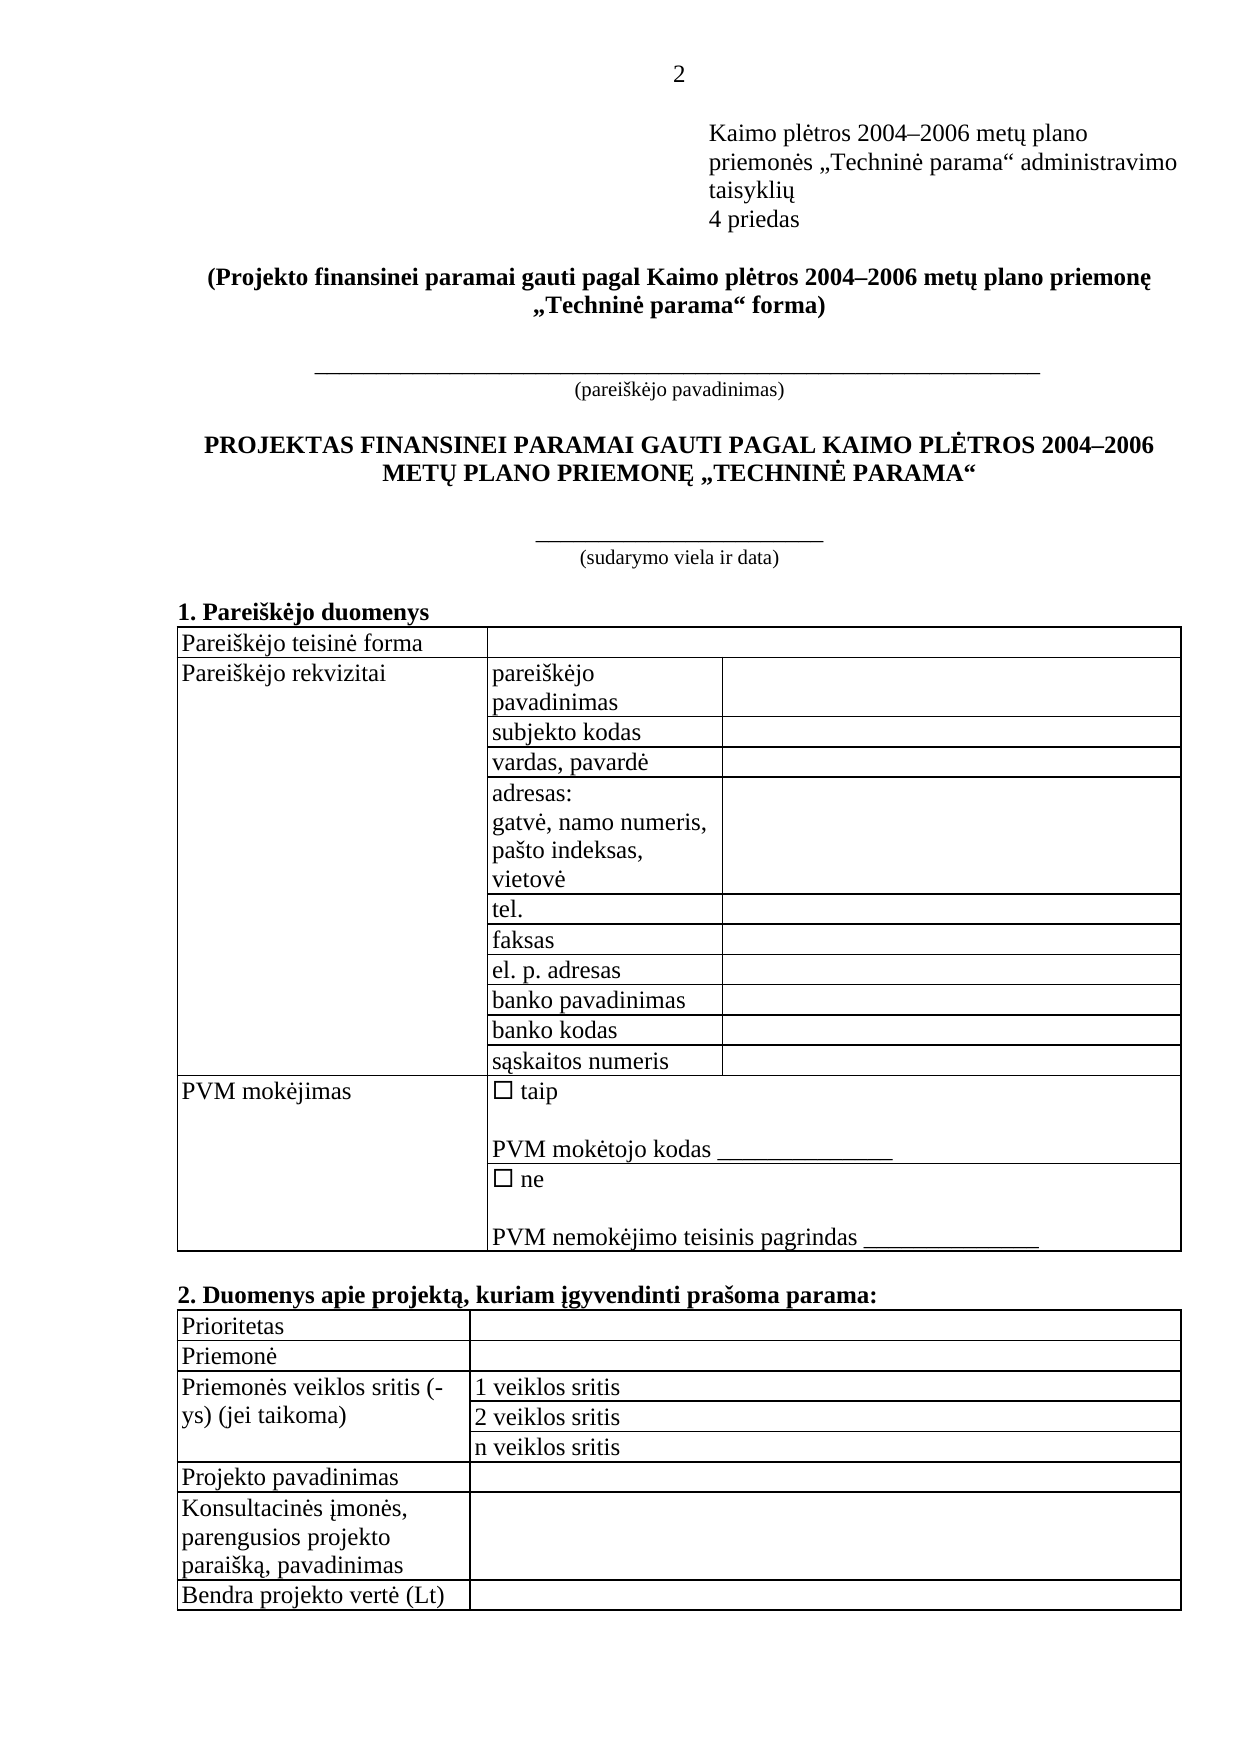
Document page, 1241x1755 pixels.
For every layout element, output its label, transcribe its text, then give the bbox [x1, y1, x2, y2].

table_header [488, 628, 492, 657]
table_cell [723, 778, 1180, 893]
text PROJEKTAS FINANSINEI PARAMAI GAUTI PAGAL KAIMO PLĖTROS 2004–2006 METŲ PLANO PRIEMONĘ „TECHNINĖ PARAMA“ [177, 430, 1181, 487]
text priemonės „Techninė parama“ administravimo [177, 147, 1181, 176]
table_cell tel. [488, 895, 492, 923]
text taisyklių [177, 176, 1181, 204]
text 1. Pareiškėjo duomenys [177, 597, 1181, 626]
text _______________________ [177, 516, 1181, 545]
table_cell PVM mokėjimas [178, 1076, 487, 1250]
text 2. Duomenys apie projektą, kuriam įgyvendinti prašoma parama: [177, 1281, 1181, 1309]
text (Projekto finansinei paramai gauti pagal Kaimo plėtros 2004–2006 metų plano priemonę „Techninė parama“ forma) [177, 262, 1181, 319]
table_cell Pareiškėjo rekvizitai [178, 658, 487, 1075]
table_cell Priemonės veiklos sritis (-ys) (jei taikoma) [178, 1372, 469, 1461]
text 4 priedas [177, 204, 1181, 233]
text (sudarymo viela ir data) [177, 545, 1181, 569]
text Kaimo plėtros 2004–2006 metų plano [177, 118, 1181, 147]
text (pareiškėjo pavadinimas) [177, 377, 1181, 401]
table_cell [471, 1493, 1180, 1579]
table_cell tel. [718, 895, 722, 923]
table_cell [723, 658, 1180, 716]
